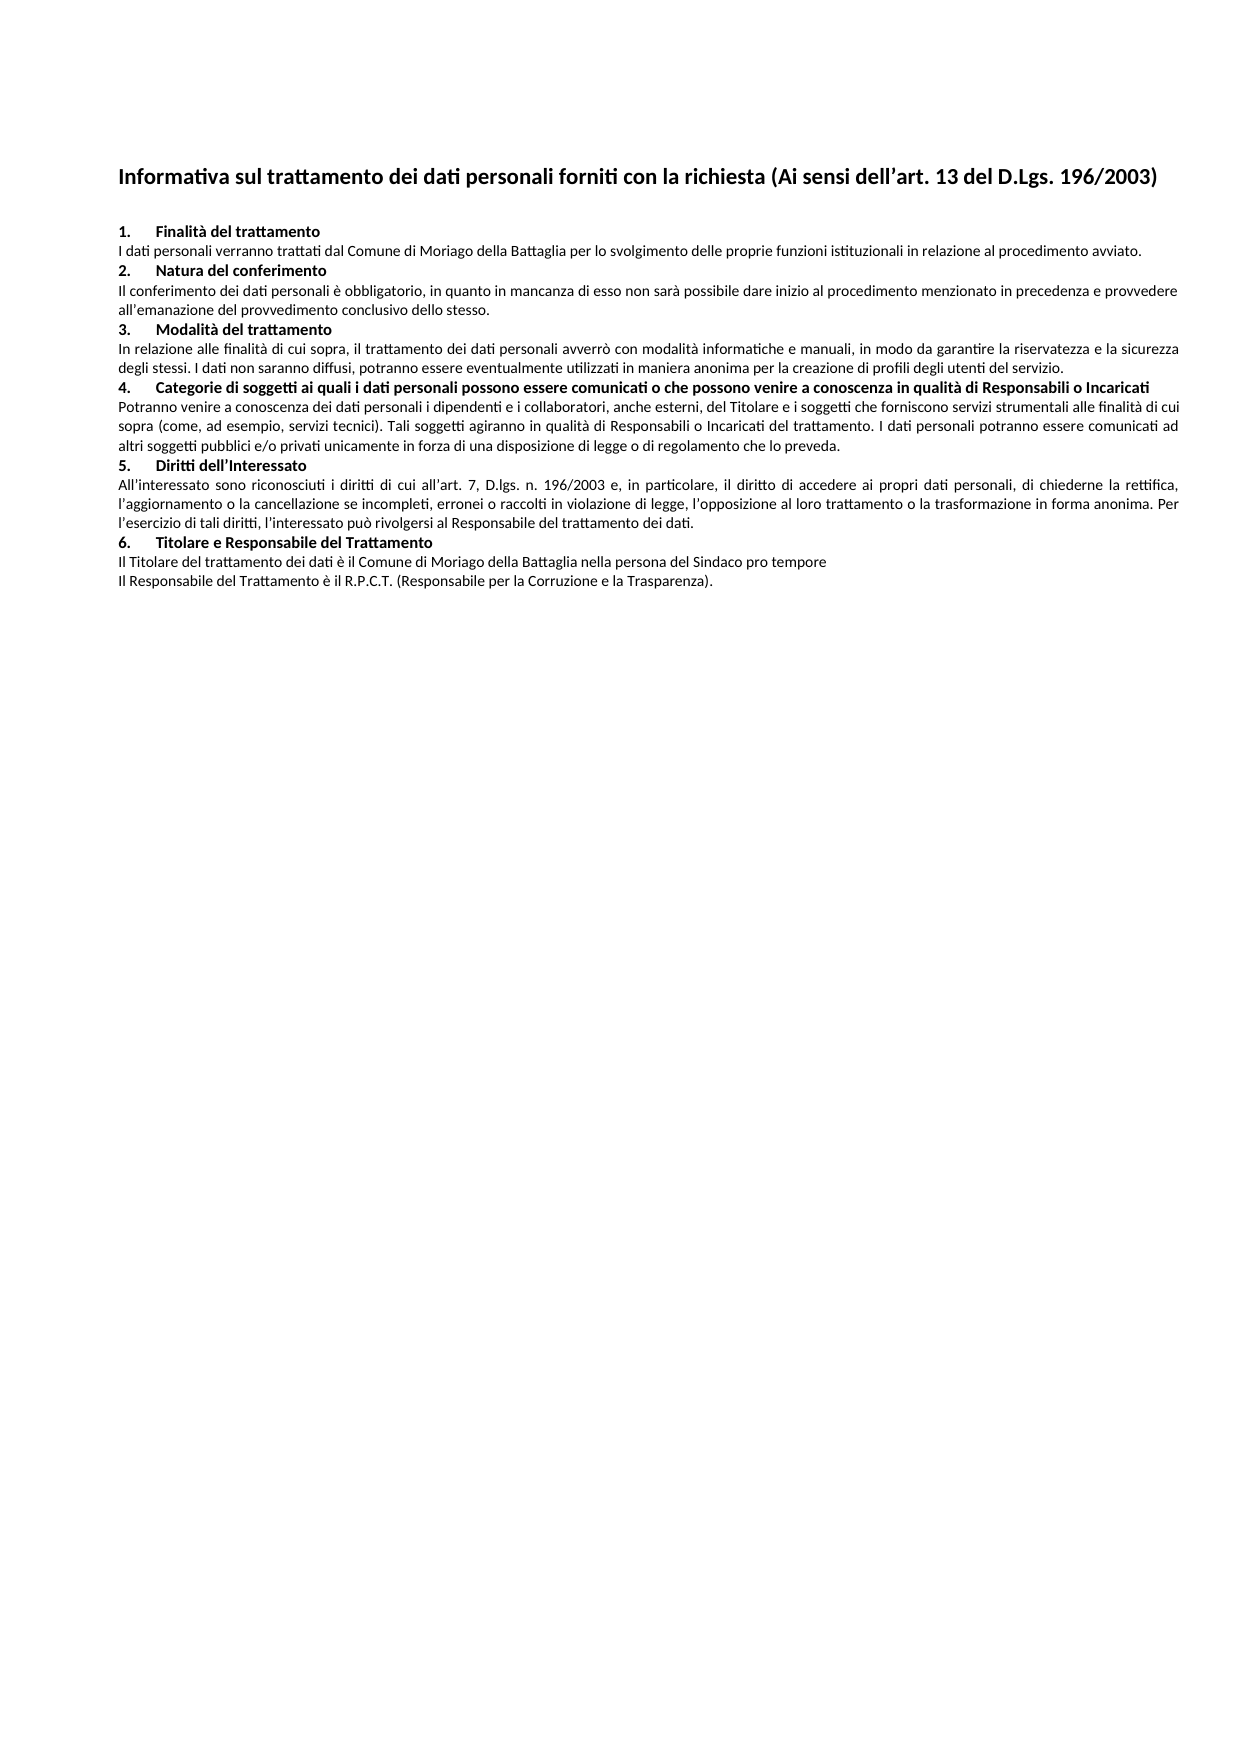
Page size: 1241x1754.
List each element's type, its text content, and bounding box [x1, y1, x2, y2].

list Diritti dell’Interessato [118, 455, 1181, 475]
list Modalità del trattamento [118, 319, 1181, 339]
list Categorie di soggetti ai quali i dati personali possono essere comunicati o che possono venire a conoscenza in qualità di Responsabili o Incaricati [118, 377, 1181, 398]
text Informativa sul trattamento dei dati personali forniti con la richiesta (Ai sensi dell’art. 13 del D.Lgs. 196/2003) [118, 162, 1181, 191]
list Finalità del trattamento [118, 221, 1181, 241]
list Titolare e Responsabile del Trattamento [118, 532, 1181, 553]
text In relazione alle finalità di cui sopra, il trattamento dei dati personali avverrò con modalità informatiche e manuali, in modo da garantire la riservatezza e la sicurezza degli stessi. I dati non saranno diffusi, potranno essere eventualmente utilizzati in maniera anonima per la creazione di profili degli utenti del servizio. [118, 339, 1181, 377]
text Il conferimento dei dati personali è obbligatorio, in quanto in mancanza di esso non sarà possibile dare inizio al procedimento menzionato in precedenza e provvedere all’emanazione del provvedimento conclusivo dello stesso. [118, 281, 1181, 319]
list Natura del conferimento [118, 260, 1181, 281]
text Il Titolare del trattamento dei dati è il Comune di Moriago della Battaglia nella persona del Sindaco pro tempore [118, 553, 1181, 572]
text I dati personali verranno trattati dal Comune di Moriago della Battaglia per lo svolgimento delle proprie funzioni istituzionali in relazione al procedimento avviato. [118, 241, 1181, 260]
text Potranno venire a conoscenza dei dati personali i dipendenti e i collaboratori, anche esterni, del Titolare e i soggetti che forniscono servizi strumentali alle finalità di cui sopra (come, ad esempio, servizi tecnici). Tali soggetti agiranno in qualità di Responsabili o Incaricati del trattamento. I dati personali potranno essere comunicati ad altri soggetti pubblici e/o privati unicamente in forza di una disposizione di legge o di regolamento che lo preveda. [118, 398, 1181, 455]
text Il Responsabile del Trattamento è il R.P.C.T. (Responsabile per la Corruzione e la Trasparenza). [118, 572, 1181, 591]
text All’interessato sono riconosciuti i diritti di cui all’art. 7, D.lgs. n. 196/2003 e, in particolare, il diritto di accedere ai propri dati personali, di chiederne la rettifica, l’aggiornamento o la cancellazione se incompleti, erronei o raccolti in violazione di legge, l’opposizione al loro trattamento o la trasformazione in forma anonima. Per l’esercizio di tali diritti, l’interessato può rivolgersi al Responsabile del trattamento dei dati. [118, 475, 1181, 532]
